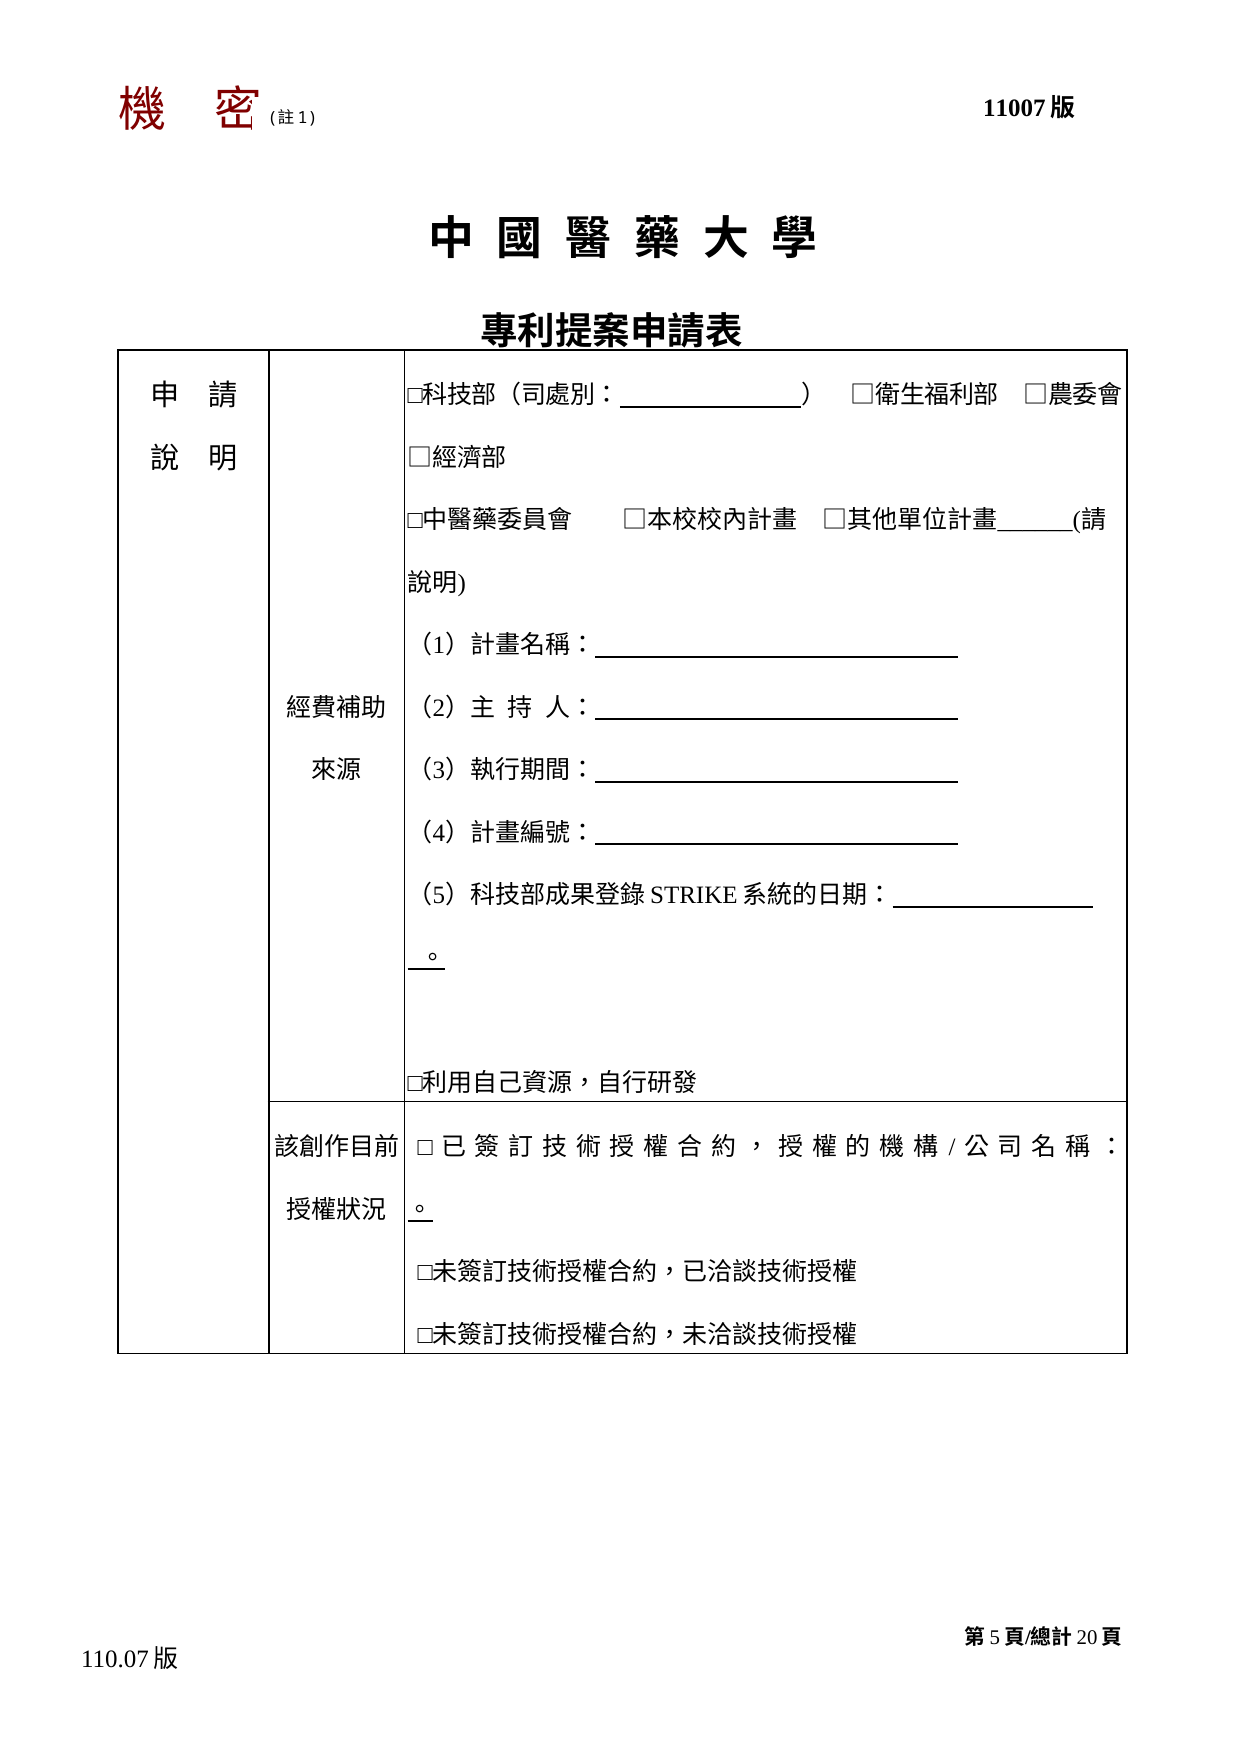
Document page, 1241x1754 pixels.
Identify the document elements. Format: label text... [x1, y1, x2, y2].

table_cell □已簽訂技術授權合約，授權的機構/公司名稱： 。 □未簽訂技術授權合約，已洽談技術授權 □未簽訂技術授權合約，未洽談技術授權 [405, 1102, 1126, 1353]
table_cell 該創作目前授權狀況 [270, 1102, 404, 1353]
table_cell □科技部（司處別： ） □衛生福利部 □農委會 □經濟部 □中醫藥委員會 □本校校內計畫 □其他單位計畫______(請說明) （1）計畫名稱： （2）主 持 人： （3）執行期間： （4）計畫編號： （5）科技部成果登錄STRIKE系統的日期： 。 □利用自己資源，自行研發 [405, 351, 1126, 1101]
table_cell 經費補助 來源 [270, 351, 404, 1101]
table_cell 申 請 說 明 [119, 351, 268, 1353]
table_header 中 國 醫 藥 大 學 專利提案申請表 [118, 162, 1127, 349]
